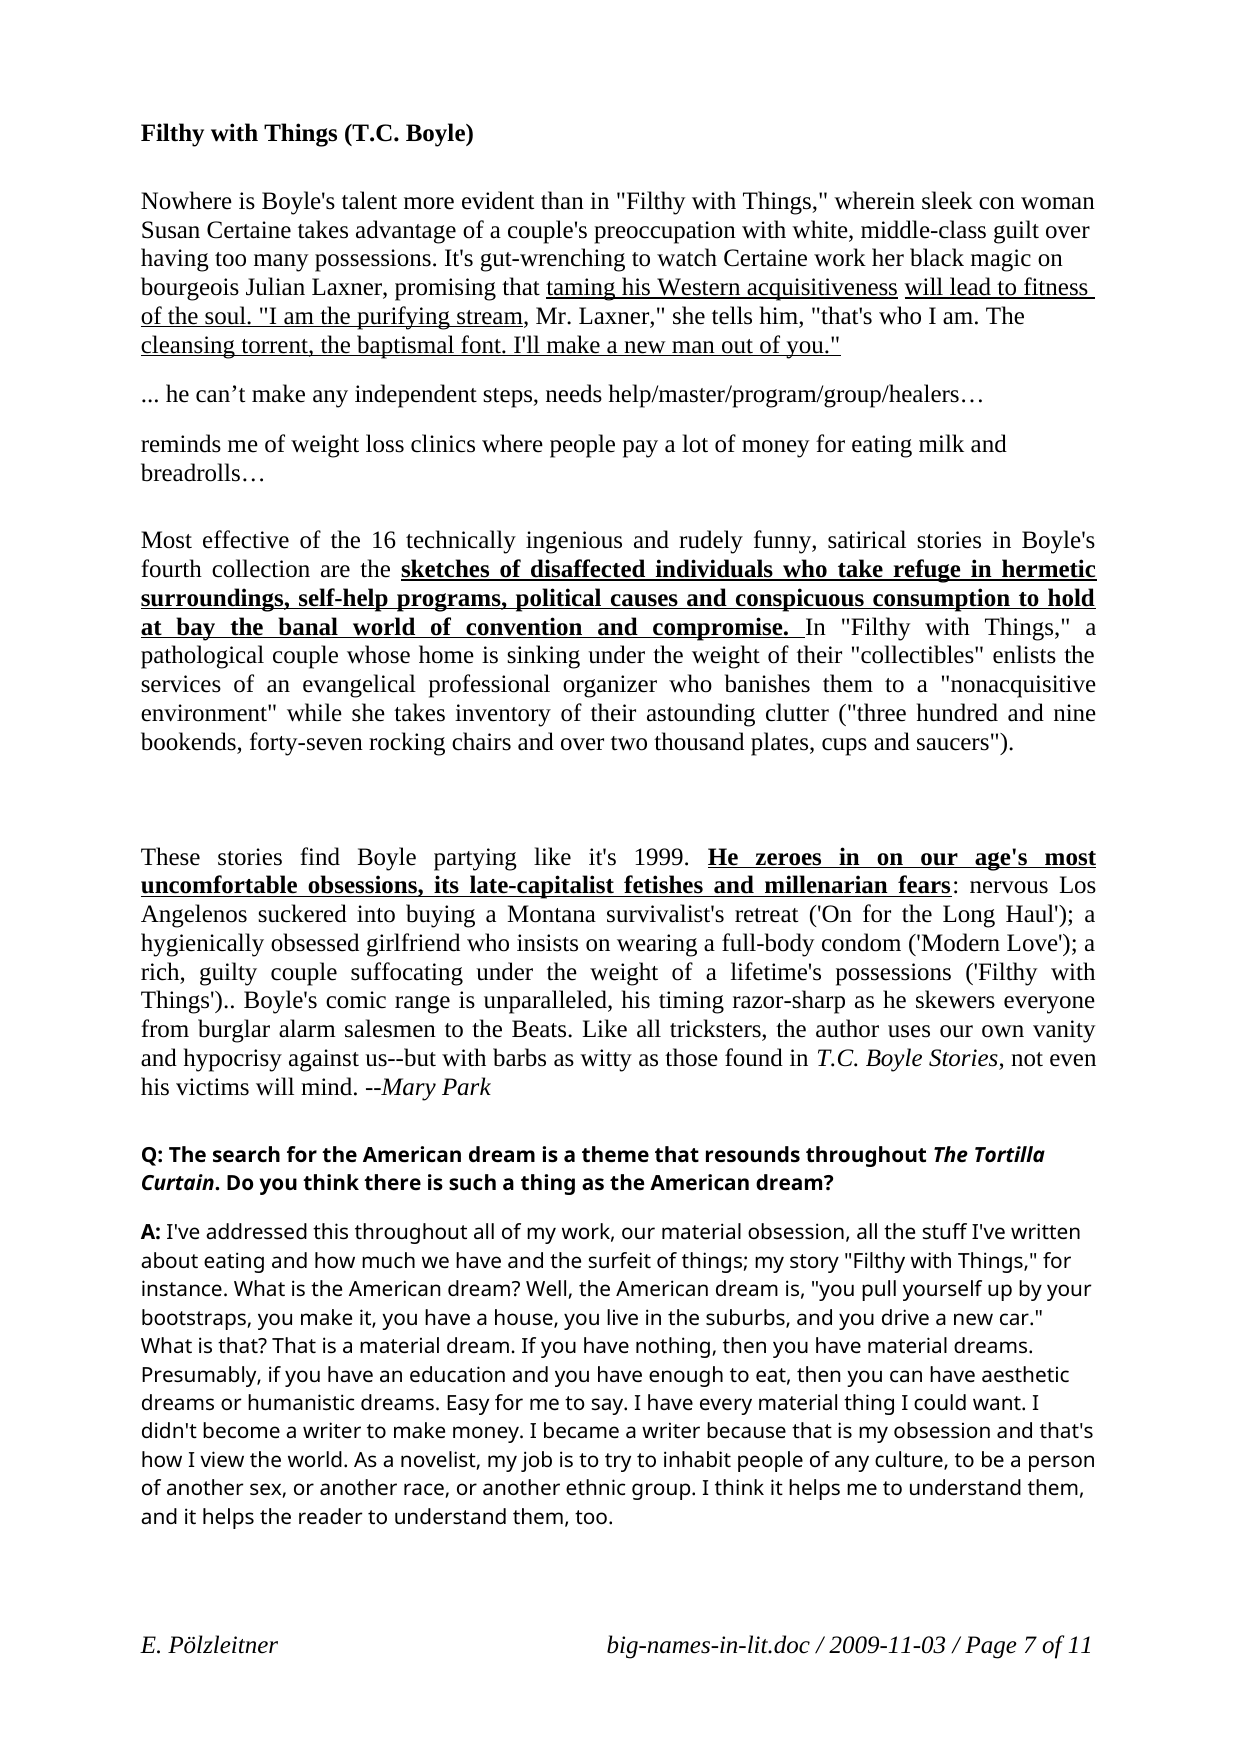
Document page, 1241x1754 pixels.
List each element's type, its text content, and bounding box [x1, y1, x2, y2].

text A: I've addressed this throughout all of my work, our material obsession, all the stuff I've written about eating and how much we have and the surfeit of things; my story "Filthy with Things," for instance. What is the American dream? Well, the American dream is, "you pull yourself up by your bootstraps, you make it, you have a house, you live in the suburbs, and you drive a new car." What is that? That is a material dream. If you have nothing, then you have material dreams. Presumably, if you have an education and you have enough to eat, then you can have aesthetic dreams or humanistic dreams. Easy for me to say. I have every material thing I could want. I didn't become a writer to make money. I became a writer because that is my obsession and that's how I view the world. As a novelist, my job is to try to inhabit people of any culture, to be a person of another sex, or another race, or another ethnic group. I think it helps me to understand them, and it helps the reader to understand them, too. [141, 1217, 1097, 1530]
text These stories find Boyle partying like it's 1999. He zeroes in on our age's most uncomfortable obsessions, its late-capitalist fetishes and millenarian fears: nervous Los Angelenos suckered into buying a Montana survivalist's retreat ('On for the Long Haul'); a hygienically obsessed girlfriend who insists on wearing a full-body condom ('Modern Love'); a rich, guilty couple suffocating under the weight of a lifetime's possessions ('Filthy with Things').. Boyle's comic range is unparalleled, his timing razor-sharp as he skewers everyone from burglar alarm salesmen to the Beats. Like all tricksters, the author uses our own vanity and hypocrisy against us--but with barbs as witty as those found in T.C. Boyle Stories, not even his victims will mind. --Mary Park [141, 842, 1097, 1101]
text Q: The search for the American dream is a theme that resounds throughout The Tortilla Curtain. Do you think there is such a thing as the American dream? [141, 1140, 1097, 1197]
text ... he can’t make any independent steps, needs help/master/program/group/healers… [141, 379, 1097, 408]
text reminds me of weight loss clinics where people pay a lot of money for eating milk and breadrolls… [141, 429, 1097, 486]
text Nowhere is Boyle's talent more evident than in "Filthy with Things," wherein sleek con woman Susan Certaine takes advantage of a couple's preoccupation with white, middle-class guilt over having too many possessions. It's gut-wrenching to watch Certaine work her black magic on bourgeois Julian Laxner, promising that taming his Western acquisitiveness will lead to fitness of the soul. "I am the purifying stream, Mr. Laxner," she tells him, "that's who I am. The cleansing torrent, the baptismal font. I'll make a new man out of you." [141, 186, 1097, 358]
text Filthy with Things (T.C. Boyle) [141, 118, 1097, 147]
text Most effective of the 16 technically ingenious and rudely funny, satirical stories in Boyle's fourth collection are the sketches of disaffected individuals who take refuge in hermetic surroundings, self-help programs, political causes and conspicuous consumption to hold at bay the banal world of convention and compromise. In "Filthy with Things," a pathological couple whose home is sinking under the weight of their "collectibles" enlists the services of an evangelical professional organizer who banishes them to a "nonacquisitive environment" while she takes inventory of their astounding clutter ("three hundred and nine bookends, forty-seven rocking chairs and over two thousand plates, cups and saucers"). [141, 526, 1097, 756]
